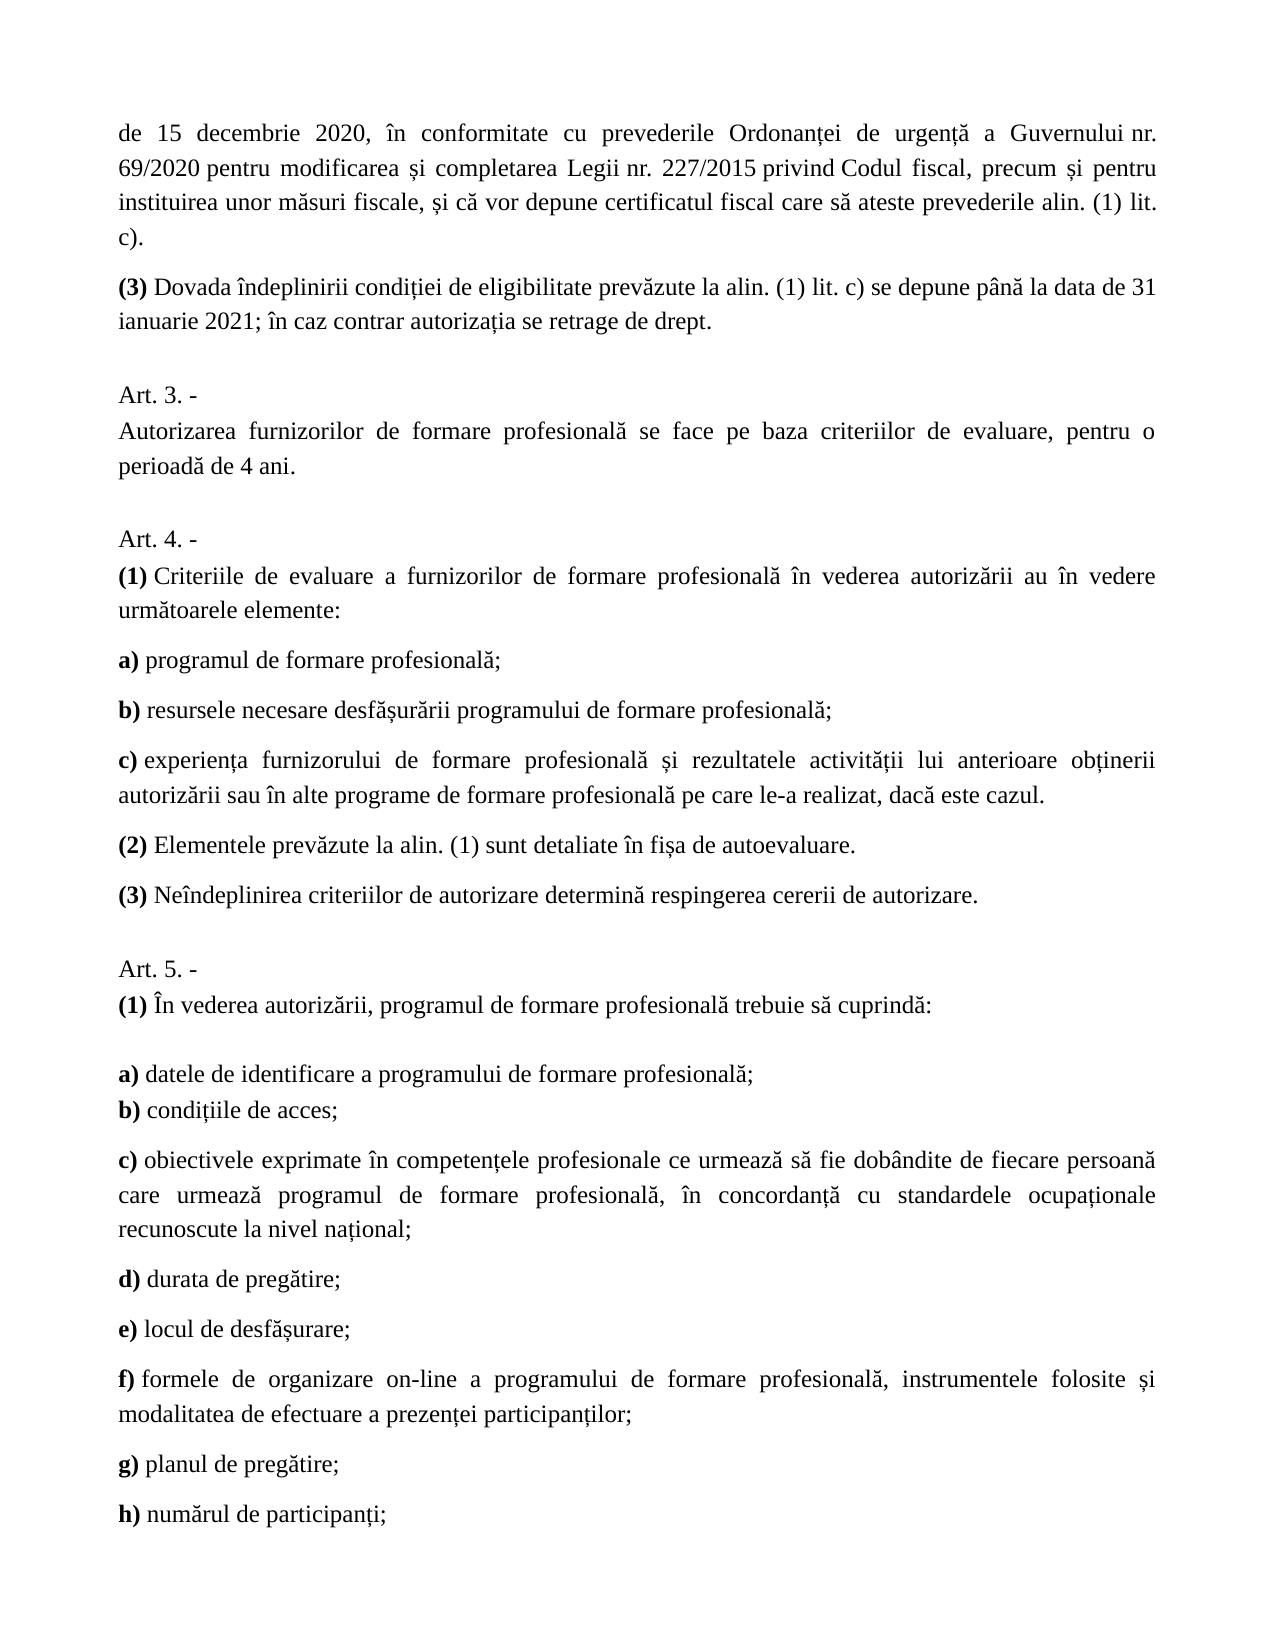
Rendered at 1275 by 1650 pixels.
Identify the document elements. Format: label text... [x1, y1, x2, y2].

text a) datele de identificare a programului de formare profesională; [118, 1041, 1157, 1087]
text (3) Neîndeplinirea criteriilor de autorizare determină respingerea cererii de autorizare. [118, 880, 1157, 909]
text Autorizarea furnizorilor de formare profesională se face pe baza criteriilor de evaluare, pentru o perioadă de 4 ani. [118, 416, 1157, 479]
text g) planul de pregătire; [118, 1449, 1157, 1478]
text (1) În vederea autorizării, programul de formare profesională trebuie să cuprindă: [118, 990, 1157, 1019]
text a) programul de formare profesională; [118, 645, 1157, 674]
text e) locul de desfășurare; [118, 1314, 1157, 1343]
text d) durata de pregătire; [118, 1264, 1157, 1293]
text b) condițiile de acces; [118, 1095, 1157, 1124]
text c) obiectivele exprimate în competențele profesionale ce urmează să fie dobândite de fiecare persoană care urmează programul de formare profesională, în concordanță cu standardele ocupaționale recunoscute la nivel național; [118, 1145, 1157, 1243]
text b) resursele necesare desfășurării programului de formare profesională; [118, 696, 1157, 724]
subtitle Art. 5. - [118, 954, 1157, 983]
text (1) Criteriile de evaluare a furnizorilor de formare profesională în vederea autorizării au în vedere următoarele elemente: [118, 561, 1157, 624]
subtitle Art. 3. - [118, 380, 1157, 408]
text f) formele de organizare on-line a programului de formare profesională, instrumentele folosite și modalitatea de efectuare a prezenței participanților; [118, 1364, 1157, 1428]
subtitle Art. 4. - [118, 524, 1157, 553]
text h) numărul de participanți; [118, 1499, 1157, 1528]
text de 15 decembrie 2020, în conformitate cu prevederile Ordonanței de urgență a Guvernului nr. 69/2020 pentru modificarea și completarea Legii nr. 227/2015 privind Codul fiscal, precum și pentru instituirea unor măsuri fiscale, și că vor depune certificatul fiscal care să ateste prevederile alin. (1) lit. c). [118, 118, 1157, 250]
text (2) Elementele prevăzute la alin. (1) sunt detaliate în fișa de autoevaluare. [118, 830, 1157, 859]
text (3) Dovada îndeplinirii condiției de eligibilitate prevăzute la alin. (1) lit. c) se depune până la data de 31 ianuarie 2021; în caz contrar autorizația se retrage de drept. [118, 272, 1157, 335]
text c) experiența furnizorului de formare profesională și rezultatele activității lui anterioare obținerii autorizării sau în alte programe de formare profesională pe care le-a realizat, dacă este cazul. [118, 746, 1157, 809]
